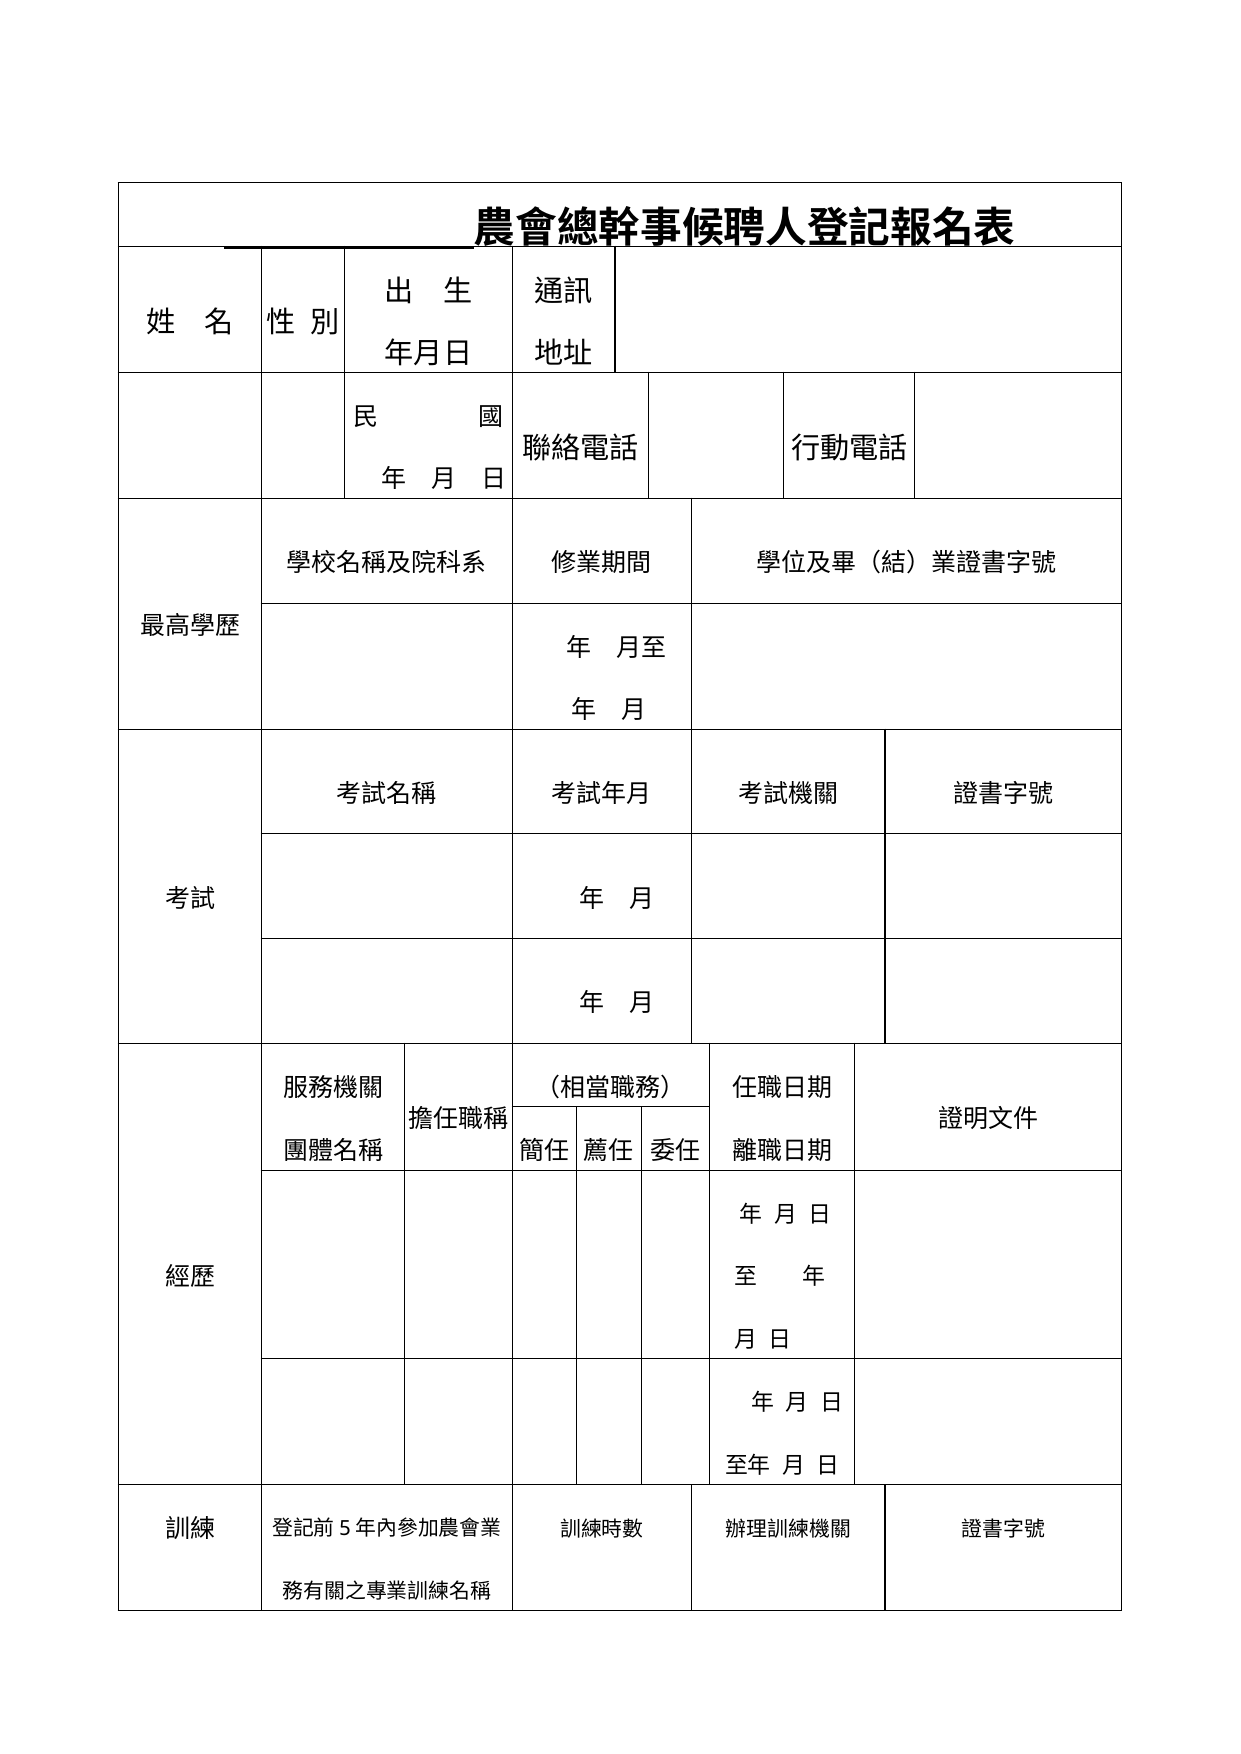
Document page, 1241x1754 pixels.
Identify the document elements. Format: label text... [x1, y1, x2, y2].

table_cell 民 國 年 月 日 [345, 373, 512, 498]
table_cell 年 月 日至 年 月 日 [710, 1171, 854, 1358]
table_cell 考試機關 [692, 730, 884, 833]
table_cell 最高學歷 [119, 499, 261, 728]
table_cell 年 月至 年 月 [513, 604, 691, 728]
table_cell （相當職務） [513, 1044, 709, 1106]
table_cell [915, 373, 1121, 498]
table_cell 辦理訓練機關 [692, 1485, 884, 1610]
table_cell 學位及畢（結）業證書字號 [692, 499, 1121, 602]
table_cell 考試 [119, 730, 261, 1042]
table_cell [616, 247, 1121, 372]
table_cell 證書字號 [886, 1485, 1121, 1610]
table_cell 委任 [642, 1107, 709, 1169]
table_cell [262, 1359, 404, 1484]
table_cell [692, 939, 884, 1042]
table_cell 姓 名 [119, 247, 261, 372]
table_cell 性 別 [262, 249, 344, 372]
table_cell 簡任 [513, 1107, 576, 1169]
table_cell 年 月 [513, 834, 691, 938]
table_cell 登記前5年內參加農會業務有關之專業訓練名稱 [262, 1485, 512, 1610]
table_cell 聯絡電話 [513, 373, 648, 498]
table_cell [262, 939, 512, 1042]
table_cell 薦任 [577, 1107, 641, 1169]
table_cell [262, 834, 512, 938]
table_cell [513, 1171, 576, 1358]
table_cell [642, 1171, 709, 1358]
table_cell [405, 1171, 512, 1358]
table_cell [886, 939, 1121, 1042]
table_header 農會總幹事候聘人登記報名表 [119, 183, 1121, 246]
table_cell 經歷 [119, 1044, 261, 1484]
table_cell 年 月 [513, 939, 691, 1042]
table_cell 考試年月 [513, 730, 691, 833]
table_cell 考試名稱 [262, 730, 512, 833]
table_cell [577, 1171, 641, 1358]
table_cell [577, 1359, 641, 1484]
table_cell [855, 1171, 1121, 1358]
table_cell 年 月 日至年 月 日 [710, 1359, 854, 1484]
table_cell 通訊 地址 [513, 247, 614, 372]
table_cell [642, 1359, 709, 1484]
table_cell 證明文件 [855, 1044, 1121, 1169]
table_cell [513, 1359, 576, 1484]
table_cell 證書字號 [886, 730, 1121, 833]
table_cell 服務機關 團體名稱 [262, 1044, 404, 1169]
table_cell [692, 604, 1121, 728]
table_cell [886, 834, 1121, 938]
table_cell 學校名稱及院科系 [262, 499, 512, 602]
table_cell 訓練 [119, 1485, 261, 1610]
table_cell 修業期間 [513, 499, 691, 602]
table_cell [405, 1359, 512, 1484]
table_cell 任職日期 離職日期 [710, 1044, 854, 1169]
table_cell [649, 373, 783, 498]
table_cell [692, 834, 884, 938]
table_cell [262, 1171, 404, 1358]
table_cell [262, 604, 512, 728]
table_cell 擔任職稱 [405, 1044, 512, 1169]
table_cell 行動電話 [784, 373, 914, 498]
table_cell 出 生 年月日 [345, 247, 512, 372]
table_cell [855, 1359, 1121, 1484]
table_cell [119, 373, 261, 498]
table_cell [262, 373, 344, 498]
table_cell 訓練時數 [513, 1485, 691, 1610]
